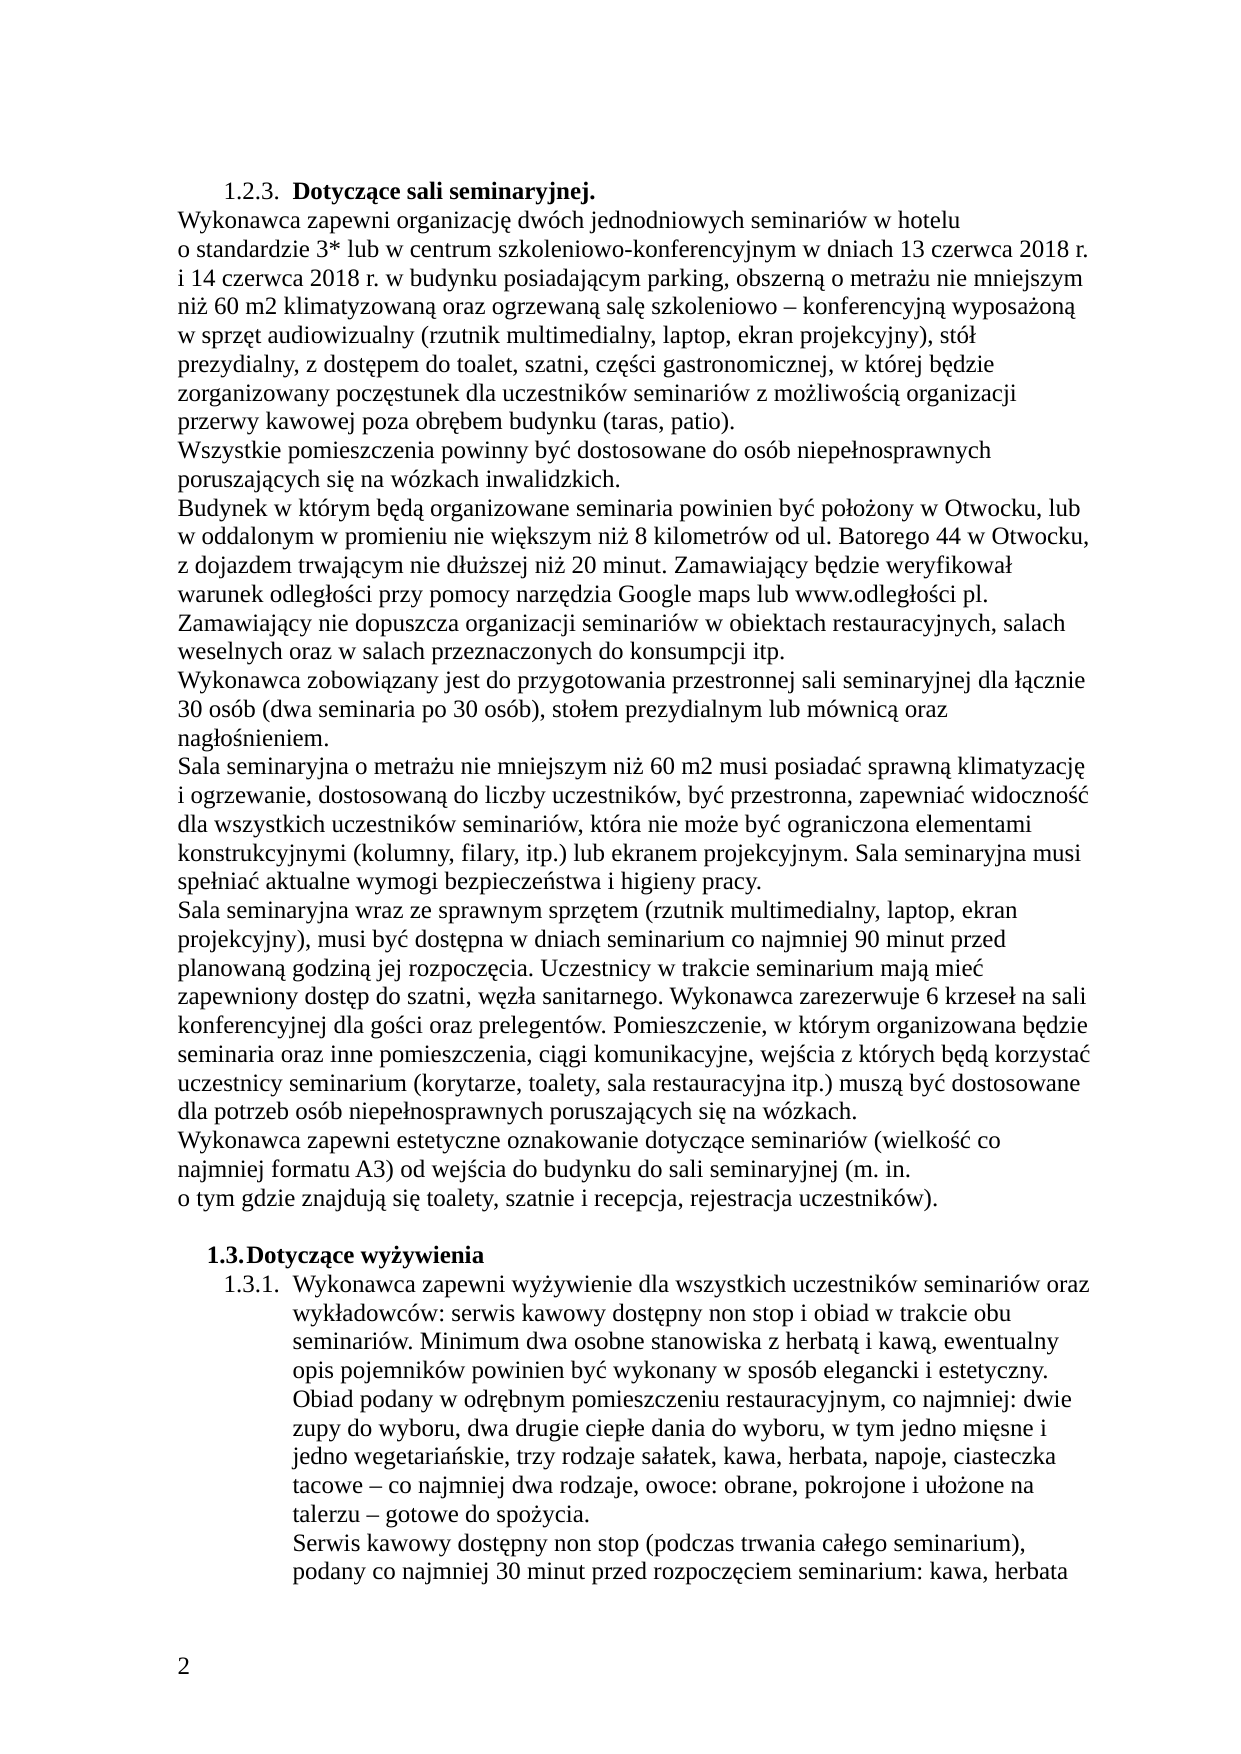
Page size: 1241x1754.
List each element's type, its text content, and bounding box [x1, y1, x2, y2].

subtitle Wykonawca zapewni estetyczne oznakowanie dotyczące seminariów (wielkość co najmniej formatu A3) od wejścia do budynku do sali seminaryjnej (m. in. o tym gdzie znajdują się toalety, szatnie i recepcja, rejestracja uczestników). [177, 1125, 1093, 1211]
subtitle Wykonawca zapewni wyżywienie dla wszystkich uczestników seminariów oraz wykładowców: serwis kawowy dostępny non stop i obiad w trakcie obu seminariów. Minimum dwa osobne stanowiska z herbatą i kawą, ewentualny opis pojemników powinien być wykonany w sposób elegancki i estetyczny. [223, 1269, 1093, 1384]
subtitle Sala seminaryjna o metrażu nie mniejszym niż 60 m2 musi posiadać sprawną klimatyzację i ogrzewanie, dostosowaną do liczby uczestników, być przestronna, zapewniać widoczność dla wszystkich uczestników seminariów, która nie może być ograniczona elementami konstrukcyjnymi (kolumny, filary, itp.) lub ekranem projekcyjnym. Sala seminaryjna musi spełniać aktualne wymogi bezpieczeństwa i higieny pracy. [177, 751, 1093, 895]
subtitle Wykonawca zapewni organizację dwóch jednodniowych seminariów w hotelu o standardzie 3* lub w centrum szkoleniowo-konferencyjnym w dniach 13 czerwca 2018 r. i 14 czerwca 2018 r. w budynku posiadającym parking, obszerną o metrażu nie mniejszym niż 60 m2 klimatyzowaną oraz ogrzewaną salę szkoleniowo – konferencyjną wyposażoną w sprzęt audiowizualny (rzutnik multimedialny, laptop, ekran projekcyjny), stół prezydialny, z dostępem do toalet, szatni, części gastronomicznej, w której będzie zorganizowany poczęstunek dla uczestników seminariów z możliwością organizacji przerwy kawowej poza obrębem budynku (taras, patio). [177, 205, 1093, 435]
subtitle Budynek w którym będą organizowane seminaria powinien być położony w Otwocku, lub w oddalonym w promieniu nie większym niż 8 kilometrów od ul. Batorego 44 w Otwocku, z dojazdem trwającym nie dłuższej niż 20 minut. Zamawiający będzie weryfikował warunek odległości przy pomocy narzędzia Google maps lub www.odległości pl. [177, 493, 1093, 608]
subtitle Wszystkie pomieszczenia powinny być dostosowane do osób niepełnosprawnych poruszających się na wózkach inwalidzkich. [177, 435, 1093, 493]
subtitle Zamawiający nie dopuszcza organizacji seminariów w obiektach restauracyjnych, salach weselnych oraz w salach przeznaczonych do konsumpcji itp. [177, 608, 1093, 665]
subtitle Obiad podany w odrębnym pomieszczeniu restauracyjnym, co najmniej: dwie zupy do wyboru, dwa drugie ciepłe dania do wyboru, w tym jedno mięsne i jedno wegetariańskie, trzy rodzaje sałatek, kawa, herbata, napoje, ciasteczka tacowe – co najmniej dwa rodzaje, owoce: obrane, pokrojone i ułożone na talerzu – gotowe do spożycia. [292, 1384, 1093, 1528]
subtitle Serwis kawowy dostępny non stop (podczas trwania całego seminarium), podany co najmniej 30 minut przed rozpoczęciem seminarium: kawa, herbata [292, 1528, 1093, 1585]
subtitle Sala seminaryjna wraz ze sprawnym sprzętem (rzutnik multimedialny, laptop, ekran projekcyjny), musi być dostępna w dniach seminarium co najmniej 90 minut przed planowaną godziną jej rozpoczęcia. Uczestnicy w trakcie seminarium mają mieć zapewniony dostęp do szatni, węzła sanitarnego. Wykonawca zarezerwuje 6 krzeseł na sali konferencyjnej dla gości oraz prelegentów. Pomieszczenie, w którym organizowana będzie seminaria oraz inne pomieszczenia, ciągi komunikacyjne, wejścia z których będą korzystać uczestnicy seminarium (korytarze, toalety, sala restauracyjna itp.) muszą być dostosowane dla potrzeb osób niepełnosprawnych poruszających się na wózkach. [177, 895, 1093, 1125]
subtitle Dotyczące sali seminaryjnej. [223, 176, 1093, 205]
subtitle Wykonawca zobowiązany jest do przygotowania przestronnej sali seminaryjnej dla łącznie 30 osób (dwa seminaria po 30 osób), stołem prezydialnym lub mównicą oraz nagłośnieniem. [177, 665, 1093, 751]
subtitle Dotyczące wyżywienia [207, 1240, 1093, 1269]
